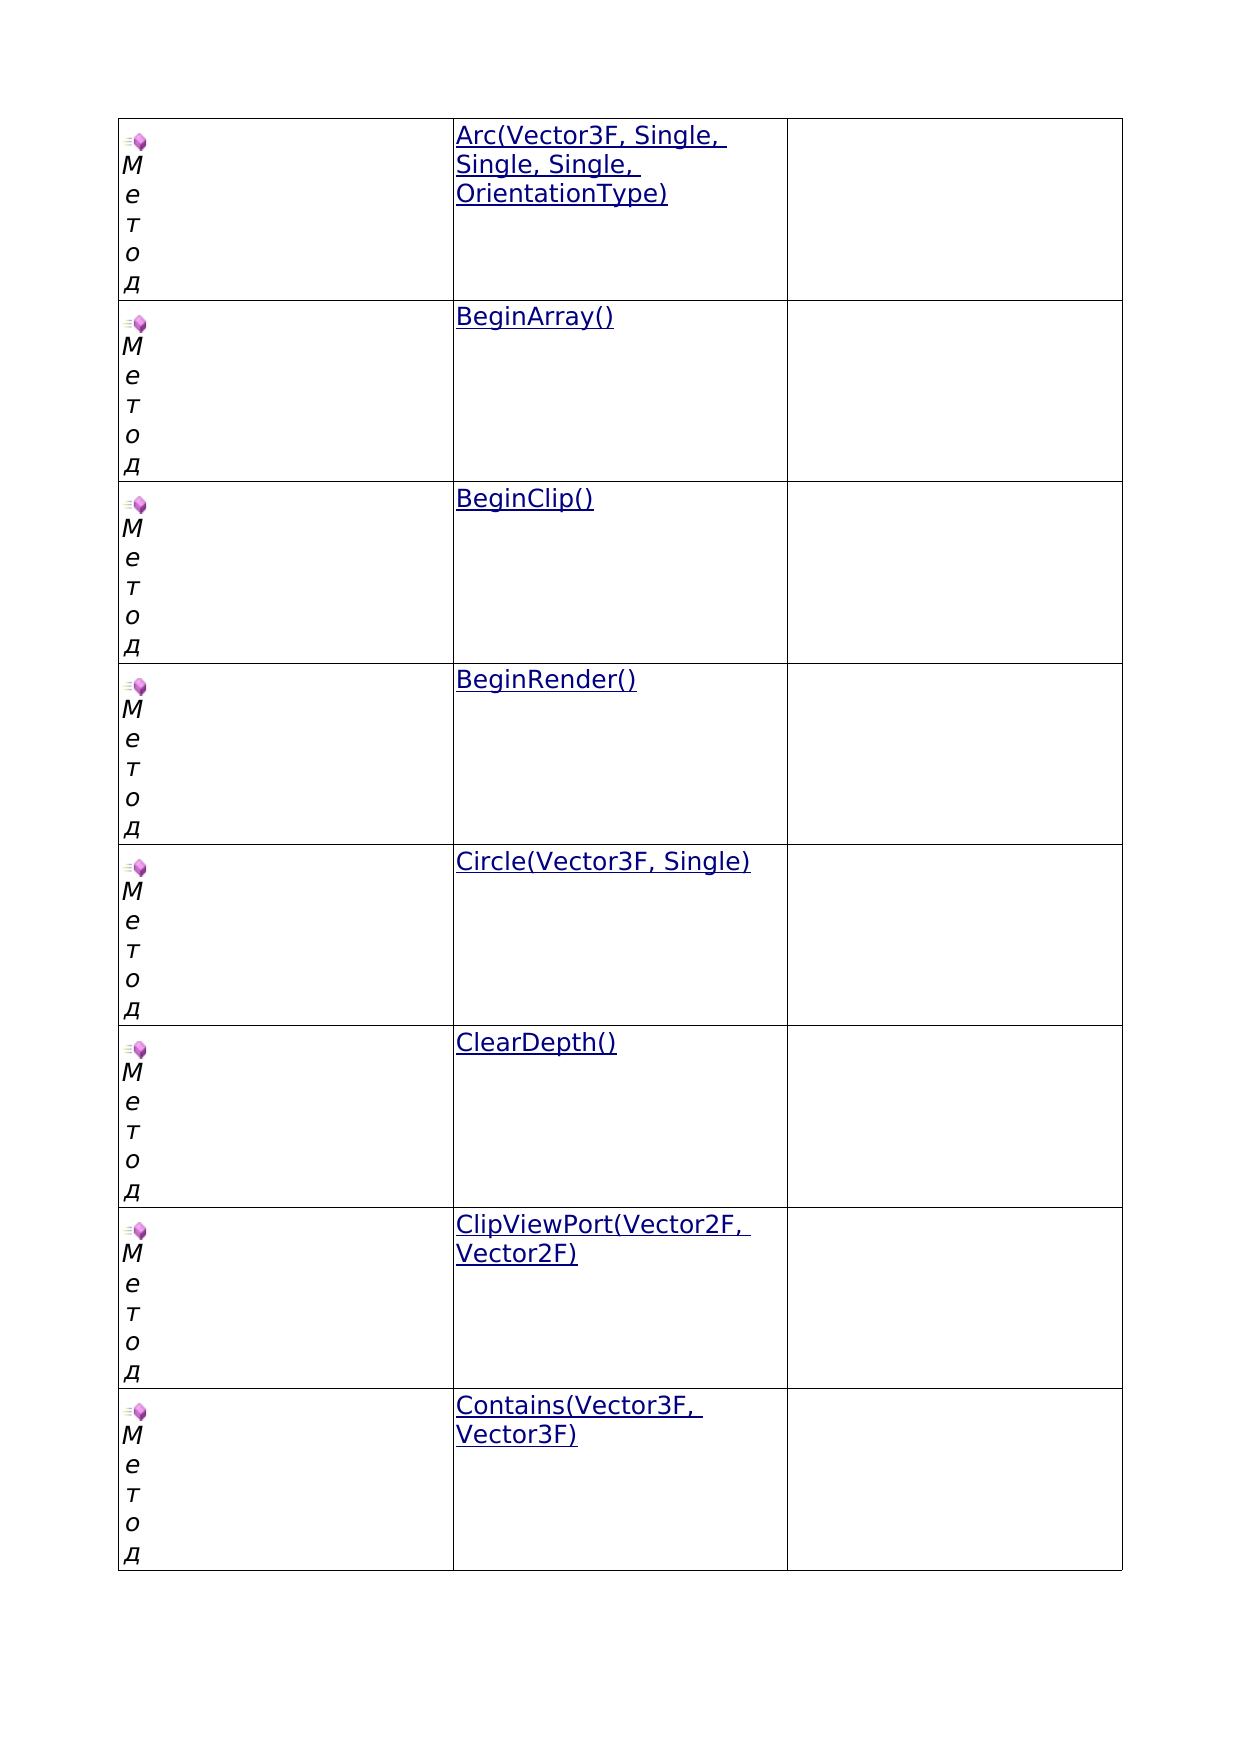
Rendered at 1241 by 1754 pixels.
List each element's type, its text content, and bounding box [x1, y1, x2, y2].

table_cell ClearDepth() [454, 1026, 787, 1207]
picture [121, 1222, 147, 1240]
table_cell [788, 119, 1122, 299]
table_cell ClipViewPort(Vector2F, Vector2F) [454, 1208, 787, 1388]
table_cell BeginArray() [454, 301, 787, 481]
table_cell [788, 845, 1122, 1025]
table_cell [788, 482, 1122, 662]
picture [121, 315, 147, 333]
table_cell [788, 1208, 1122, 1388]
table_cell [788, 1389, 1122, 1570]
picture [121, 859, 147, 877]
table_cell Arc(Vector3F, Single, Single, Single, OrientationType) [454, 119, 787, 299]
table_cell BeginClip() [454, 482, 787, 662]
table_cell BeginRender() [454, 664, 787, 844]
picture [121, 496, 147, 514]
table_cell [119, 1026, 453, 1207]
table_cell [119, 119, 453, 299]
table_cell [788, 664, 1122, 844]
table_cell [119, 845, 453, 1025]
table_cell Circle(Vector3F, Single) [454, 845, 787, 1025]
table_cell [119, 482, 453, 662]
table_cell [119, 664, 453, 844]
picture [121, 678, 147, 696]
table_cell [119, 1208, 453, 1388]
table_cell [788, 301, 1122, 481]
table_cell [788, 1026, 1122, 1207]
picture [121, 133, 147, 151]
table_cell [119, 301, 453, 481]
table_cell [119, 1389, 453, 1570]
picture [121, 1403, 147, 1421]
picture [121, 1041, 147, 1059]
table_cell Contains(Vector3F, Vector3F) [454, 1389, 787, 1570]
